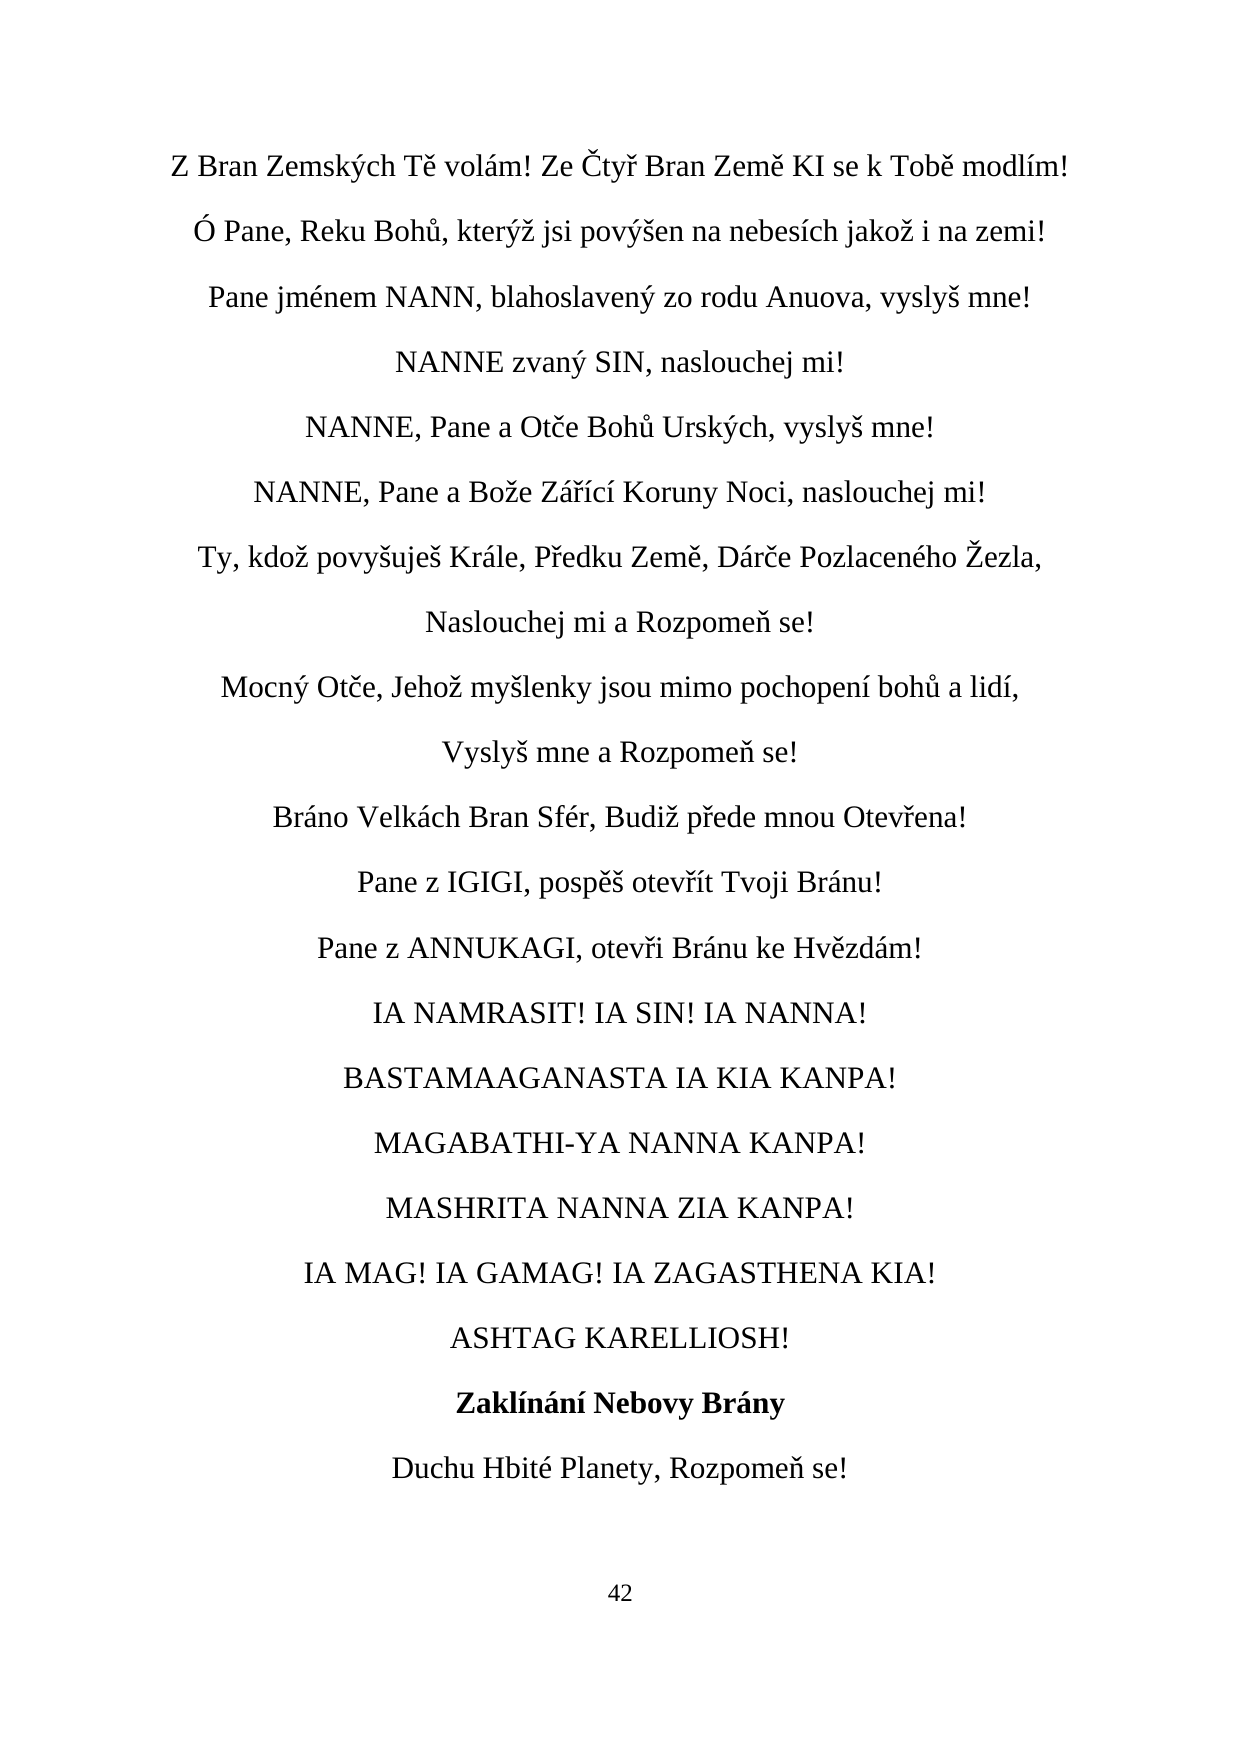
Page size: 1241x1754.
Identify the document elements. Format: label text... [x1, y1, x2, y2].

text MASHRITA NANNA ZIA KANPA! [148, 1189, 1093, 1225]
text NANNE zvaný SIN, naslouchej mi! [148, 343, 1093, 379]
text Duchu Hbité Planety, Rozpomeň se! [148, 1450, 1093, 1486]
text Pane z ANNUKAGI, otevři Bránu ke Hvězdám! [148, 929, 1093, 965]
text Z Bran Zemských Tě volám! Ze Čtyř Bran Země KI se k Tobě modlím! [148, 148, 1093, 183]
text IA MAG! IA GAMAG! IA ZAGASTHENA KIA! [148, 1254, 1093, 1290]
text NANNE, Pane a Bože Zářící Koruny Noci, naslouchej mi! [148, 473, 1093, 509]
text ASHTAG KARELLIOSH! [148, 1319, 1093, 1355]
text Ty, kdož povyšuješ Krále, Předku Země, Dárče Pozlaceného Žezla, [148, 538, 1093, 574]
text BASTAMAAGANASTA IA KIA KANPA! [148, 1059, 1093, 1095]
text IA NAMRASIT! IA SIN! IA NANNA! [148, 994, 1093, 1030]
text Zaklínání Nebovy Brány [148, 1384, 1093, 1421]
text Ó Pane, Reku Bohů, kterýž jsi povýšen na nebesích jakož i na zemi! [148, 213, 1093, 249]
text Mocný Otče, Jehož myšlenky jsou mimo pochopení bohů a lidí, [148, 668, 1093, 704]
text Naslouchej mi a Rozpomeň se! [148, 603, 1093, 639]
text NANNE, Pane a Otče Bohů Urských, vyslyš mne! [148, 408, 1093, 444]
text Pane jménem NANN, blahoslavený zo rodu Anuova, vyslyš mne! [148, 278, 1093, 314]
text Vyslyš mne a Rozpomeň se! [148, 733, 1093, 769]
text Bráno Velkách Bran Sfér, Budiž přede mnou Otevřena! [148, 799, 1093, 834]
text MAGABATHI-YA NANNA KANPA! [148, 1124, 1093, 1160]
text Pane z IGIGI, pospěš otevřít Tvoji Bránu! [148, 864, 1093, 900]
